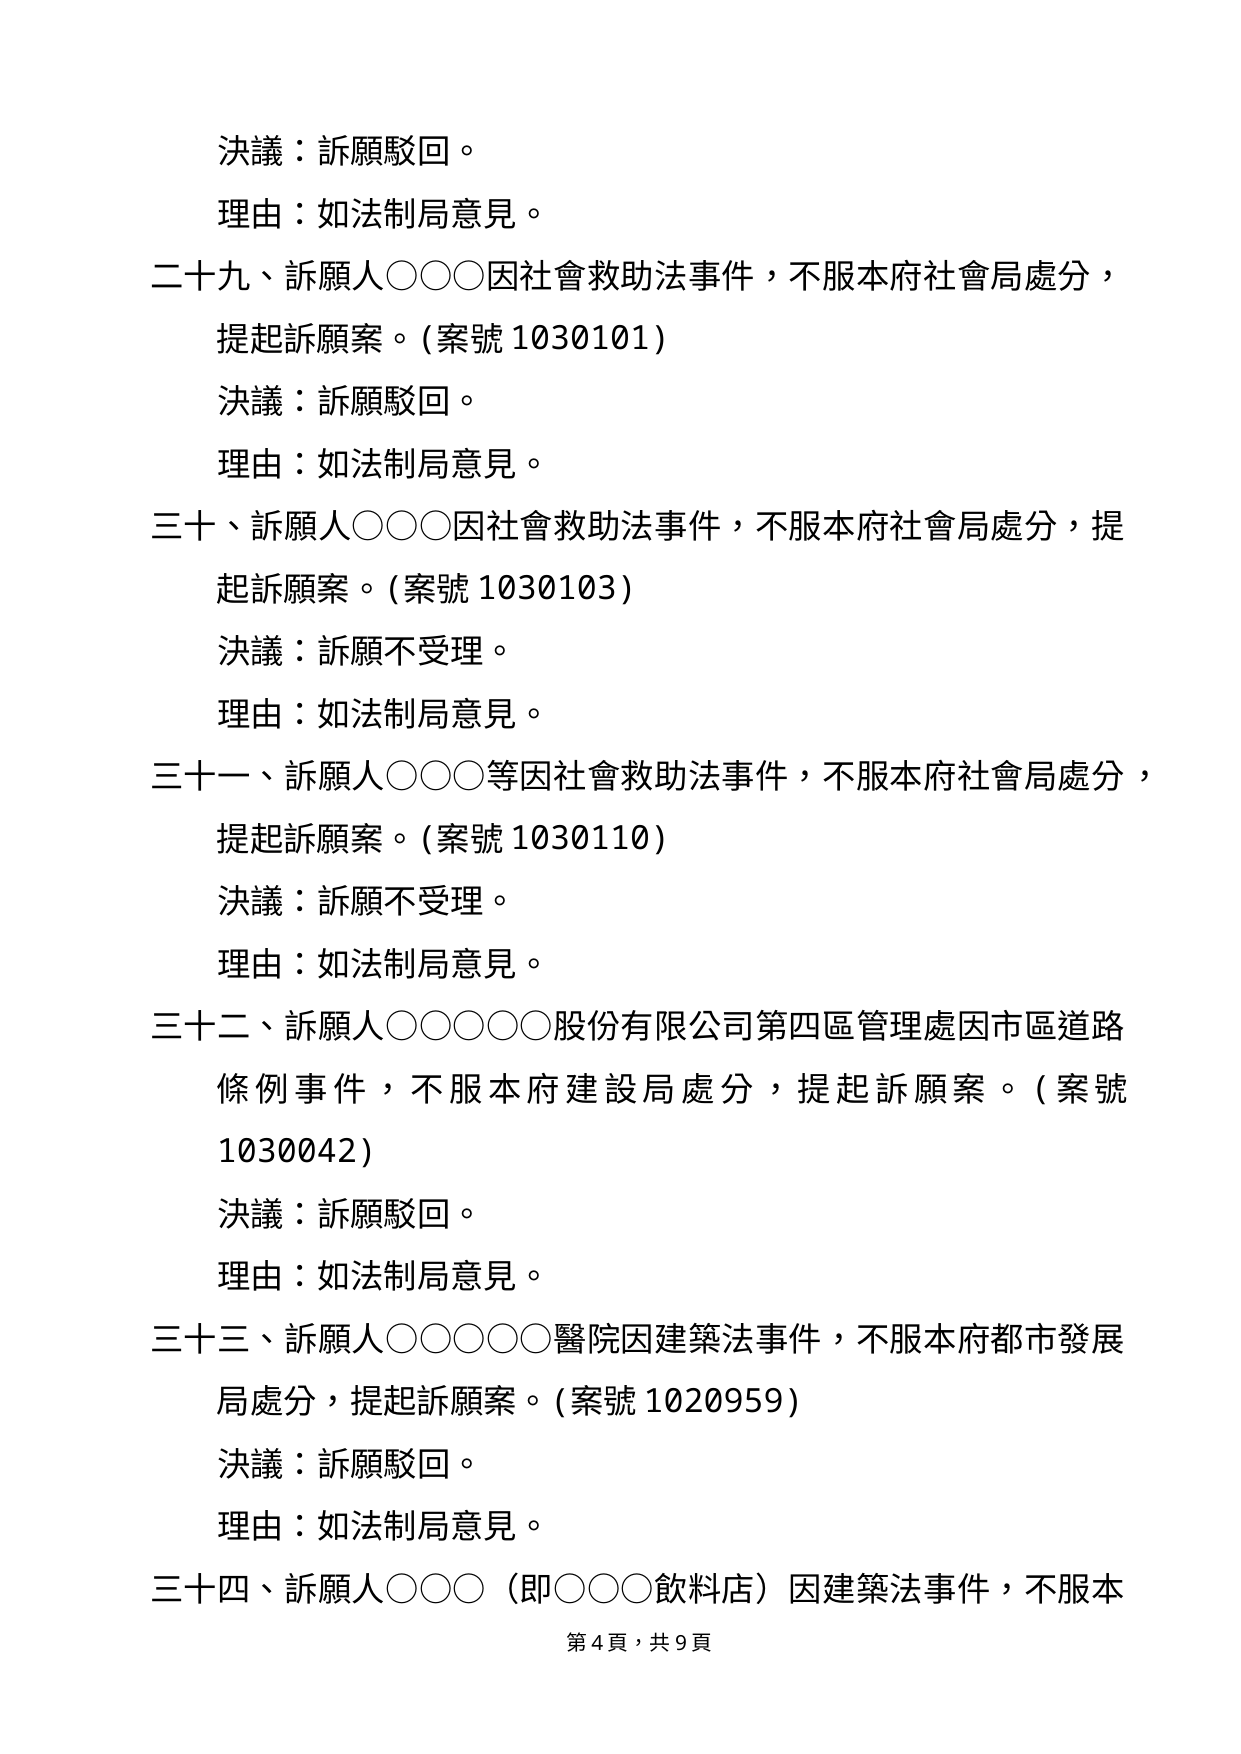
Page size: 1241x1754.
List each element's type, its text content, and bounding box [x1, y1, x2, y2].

text 二十九、訴願人○○○因社會救助法事件，不服本府社會局處分，提起訴願案。(案號1030101) [150, 233, 1128, 358]
text 理由：如法制局意見。 [217, 920, 1128, 983]
text 理由：如法制局意見。 [217, 420, 1128, 483]
text 理由：如法制局意見。 [217, 1233, 1128, 1295]
text 決議：訴願駁回。 [217, 1170, 1128, 1233]
text 決議：訴願駁回。 [217, 358, 1128, 420]
text 理由：如法制局意見。 [217, 1483, 1128, 1545]
text 決議：訴願不受理。 [217, 858, 1128, 920]
text 決議：訴願駁回。 [217, 1420, 1128, 1483]
text 三十三、訴願人○○○○○醫院因建築法事件，不服本府都市發展局處分，提起訴願案。(案號1020959) [150, 1295, 1128, 1420]
text 理由：如法制局意見。 [217, 170, 1128, 233]
text 理由：如法制局意見。 [217, 670, 1128, 733]
text 三十四、訴願人○○○（即○○○飲料店）因建築法事件，不服本 [150, 1545, 1128, 1608]
text 三十、訴願人○○○因社會救助法事件，不服本府社會局處分，提起訴願案。(案號1030103) [150, 483, 1128, 608]
text 三十二、訴願人○○○○○股份有限公司第四區管理處因市區道路條例事件，不服本府建設局處分，提起訴願案。(案號1030042) [150, 983, 1128, 1170]
text 決議：訴願駁回。 [217, 108, 1128, 170]
text 三十一、訴願人○○○等因社會救助法事件，不服本府社會局處分，提起訴願案。(案號1030110) [150, 733, 1128, 858]
text 決議：訴願不受理。 [217, 608, 1128, 670]
